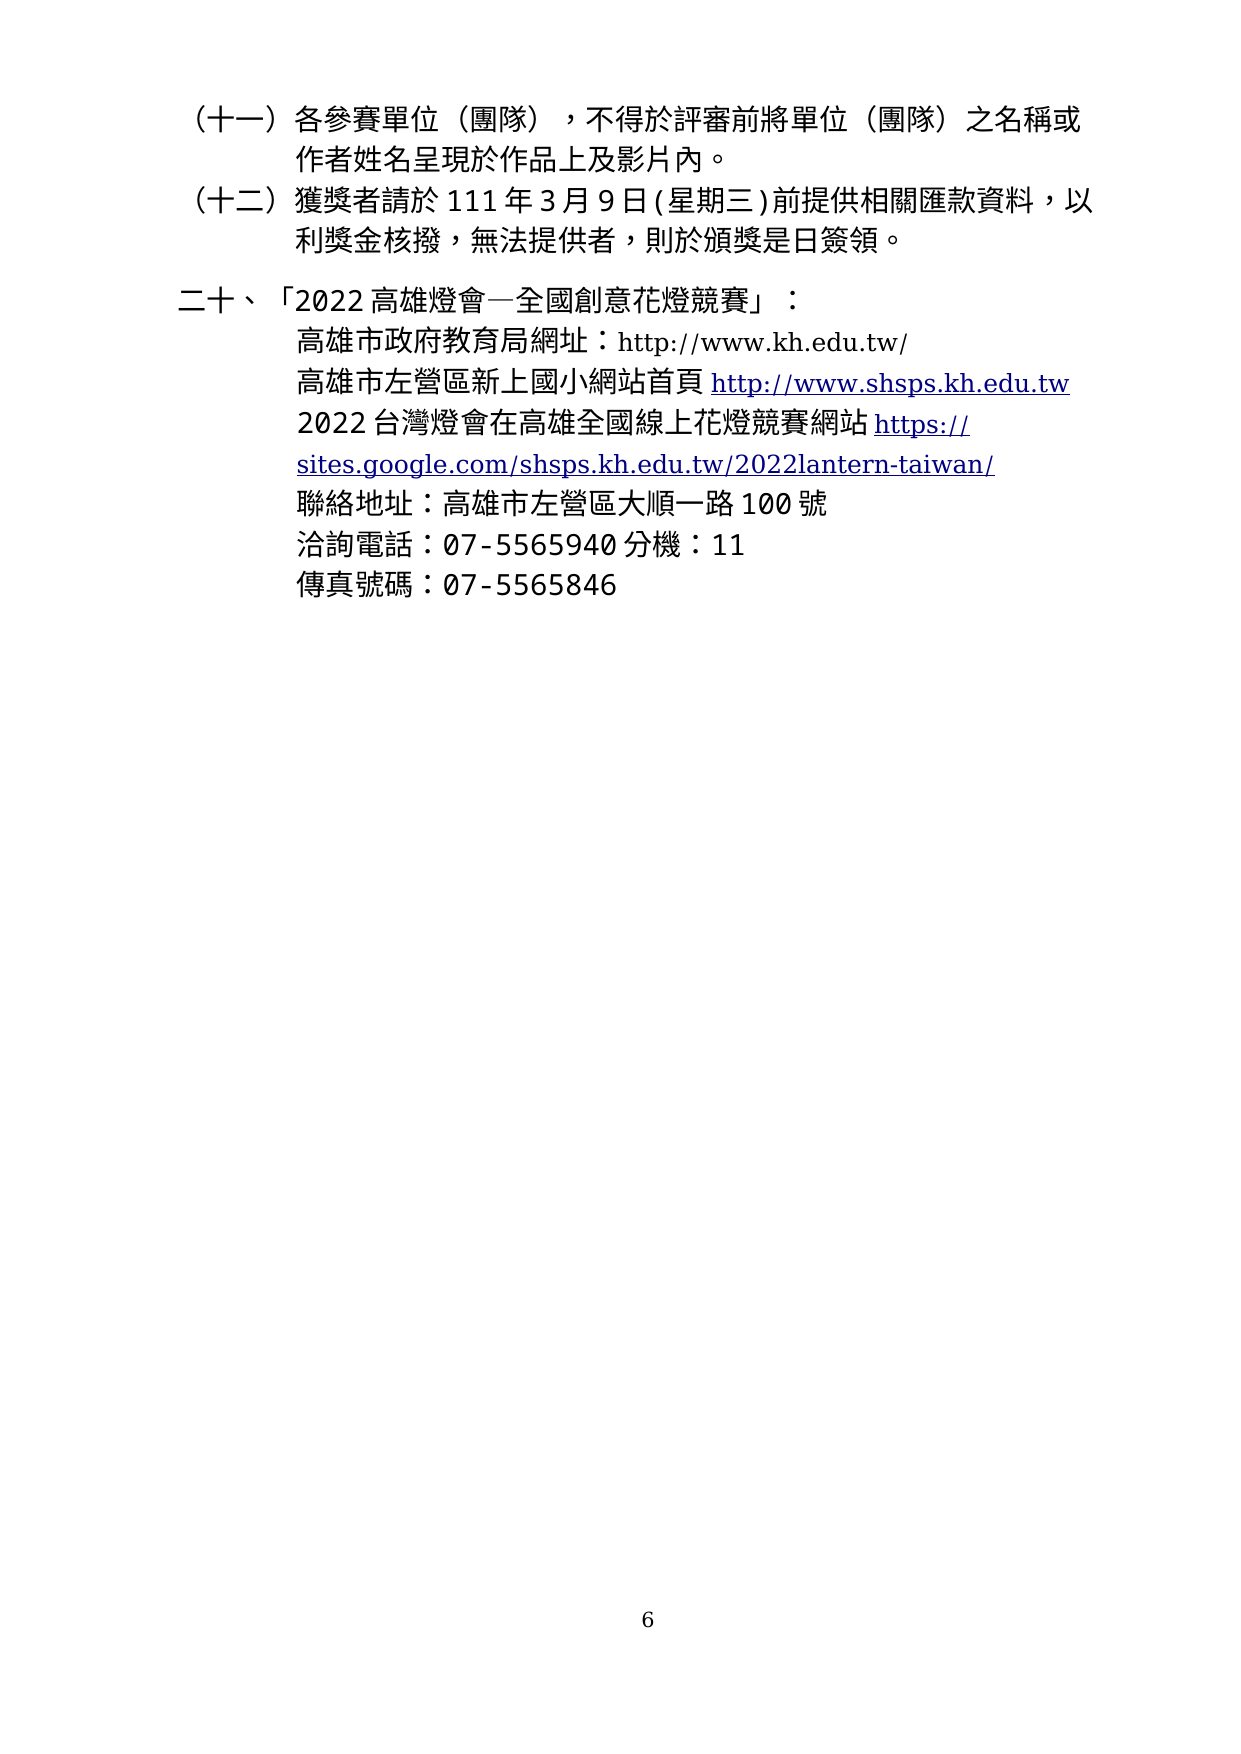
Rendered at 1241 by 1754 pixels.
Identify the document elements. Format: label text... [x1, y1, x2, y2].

text 洽詢電話：07-5565940分機：11 [296, 522, 1107, 563]
text （十二）獲獎者請於111年3月9日(星期三)前提供相關匯款資料，以利獎金核撥，無法提供者，則於頒獎是日簽領。 [177, 179, 1107, 260]
text 聯絡地址：高雄市左營區大順一路100號 [296, 482, 1107, 522]
text 二十、「2022高雄燈會—全國創意花燈競賽」： [177, 279, 1107, 319]
text （十一）各參賽單位（團隊），不得於評審前將單位（團隊）之名稱或作者姓名呈現於作品上及影片內。 [177, 97, 1107, 179]
text 高雄市政府教育局網址：http://www.kh.edu.tw/ [296, 319, 1107, 360]
text 傳真號碼：07-5565846 [296, 563, 1107, 604]
text 高雄市左營區新上國小網站首頁http://www.shsps.kh.edu.tw [296, 360, 1107, 401]
text 2022台灣燈會在高雄全國線上花燈競賽網站https://sites.google.com/shsps.kh.edu.tw/2022lantern-taiwan/ [296, 401, 1107, 482]
